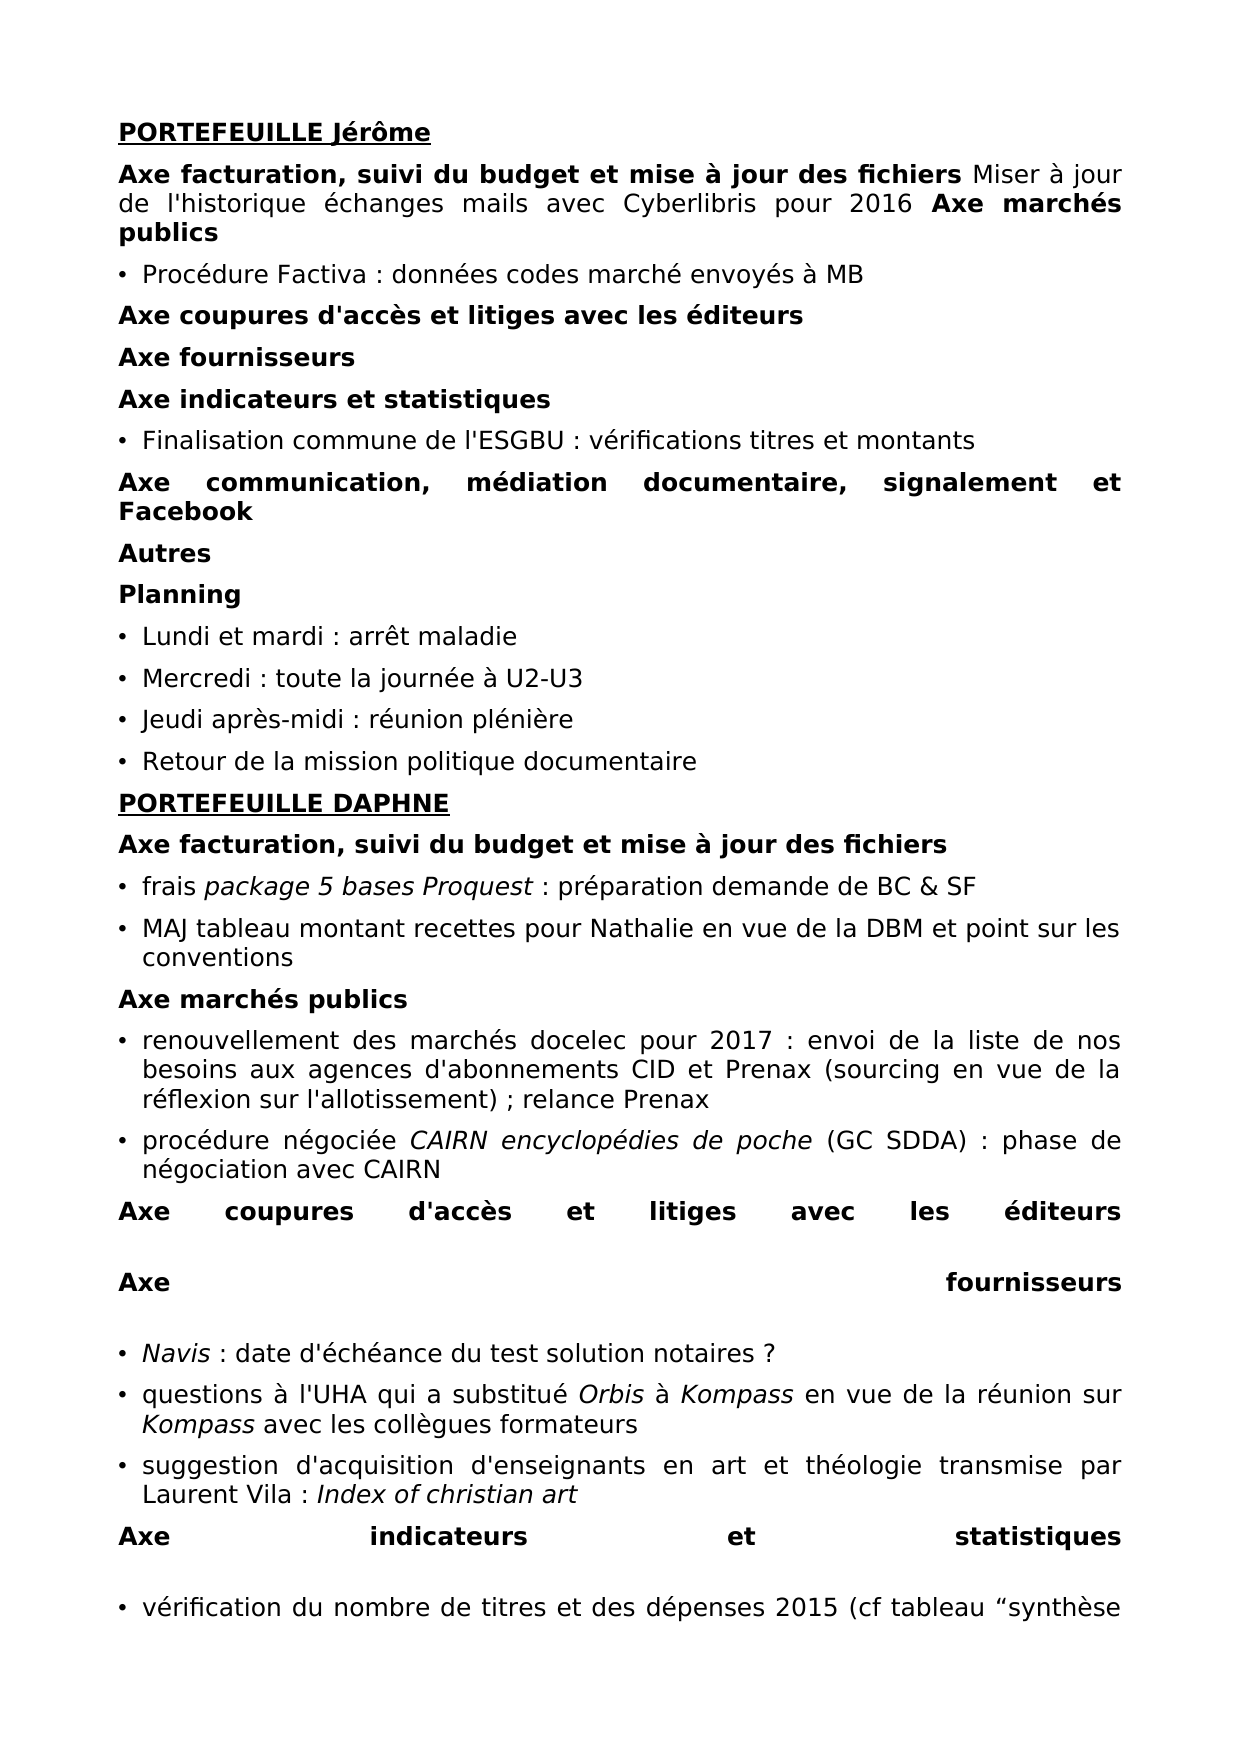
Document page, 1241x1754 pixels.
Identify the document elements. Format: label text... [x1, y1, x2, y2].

text Autres [118, 539, 1122, 568]
text Axe coupures d'accès et litiges avec les éditeurs [118, 301, 1122, 331]
text Axe marchés publics [118, 985, 1122, 1014]
text Axe indicateurs et statistiques [118, 385, 1122, 414]
text Axe facturation, suivi du budget et mise à jour des fichiers Miser à jour de l'historique échanges mails avec Cyberlibris pour 2016 Axe marchés publics [118, 160, 1122, 247]
text Axe fournisseurs [118, 343, 1122, 372]
text PORTEFEUILLE Jérôme [118, 118, 1122, 147]
list Jeudi après-midi : réunion plénière [118, 706, 1122, 735]
text Axe facturation, suivi du budget et mise à jour des fichiers [118, 831, 1122, 860]
list Mercredi : toute la journée à U2-U3 [118, 664, 1122, 693]
list Retour de la mission politique documentaire [118, 747, 1122, 776]
list Lundi et mardi : arrêt maladie [118, 622, 1122, 651]
list procédure négociée CAIRN encyclopédies de poche (GC SDDA) : phase de négociation avec CAIRN [118, 1126, 1122, 1185]
list Procédure Factiva : données codes marché envoyés à MB [118, 260, 1122, 289]
text Axe indicateurs et statistiques [118, 1522, 1122, 1581]
text PORTEFEUILLE DAPHNE [118, 789, 1122, 818]
list Navis : date d'échéance du test solution notaires ? [118, 1339, 1122, 1368]
list vérification du nombre de titres et des dépenses 2015 (cf tableau “synthèse [118, 1593, 1122, 1622]
text Axe coupures d'accès et litiges avec les éditeurs [118, 1197, 1122, 1256]
list renouvellement des marchés docelec pour 2017 : envoi de la liste de nos besoins aux agences d'abonnements CID et Prenax (sourcing en vue de la réflexion sur l'allotissement) ; relance Prenax [118, 1026, 1122, 1114]
list frais package 5 bases Proquest : préparation demande de BC & SF [118, 872, 1122, 901]
text Axe communication, médiation documentaire, signalement et Facebook [118, 468, 1122, 526]
text Planning [118, 581, 1122, 610]
list questions à l'UHA qui a substitué Orbis à Kompass en vue de la réunion sur Kompass avec les collègues formateurs [118, 1381, 1122, 1439]
list suggestion d'acquisition d'enseignants en art et théologie transmise par Laurent Vila : Index of christian art [118, 1451, 1122, 1510]
text Axe fournisseurs [118, 1268, 1122, 1326]
list Finalisation commune de l'ESGBU : vérifications titres et montants [118, 426, 1122, 456]
list MAJ tableau montant recettes pour Nathalie en vue de la DBM et point sur les conventions [118, 914, 1122, 972]
